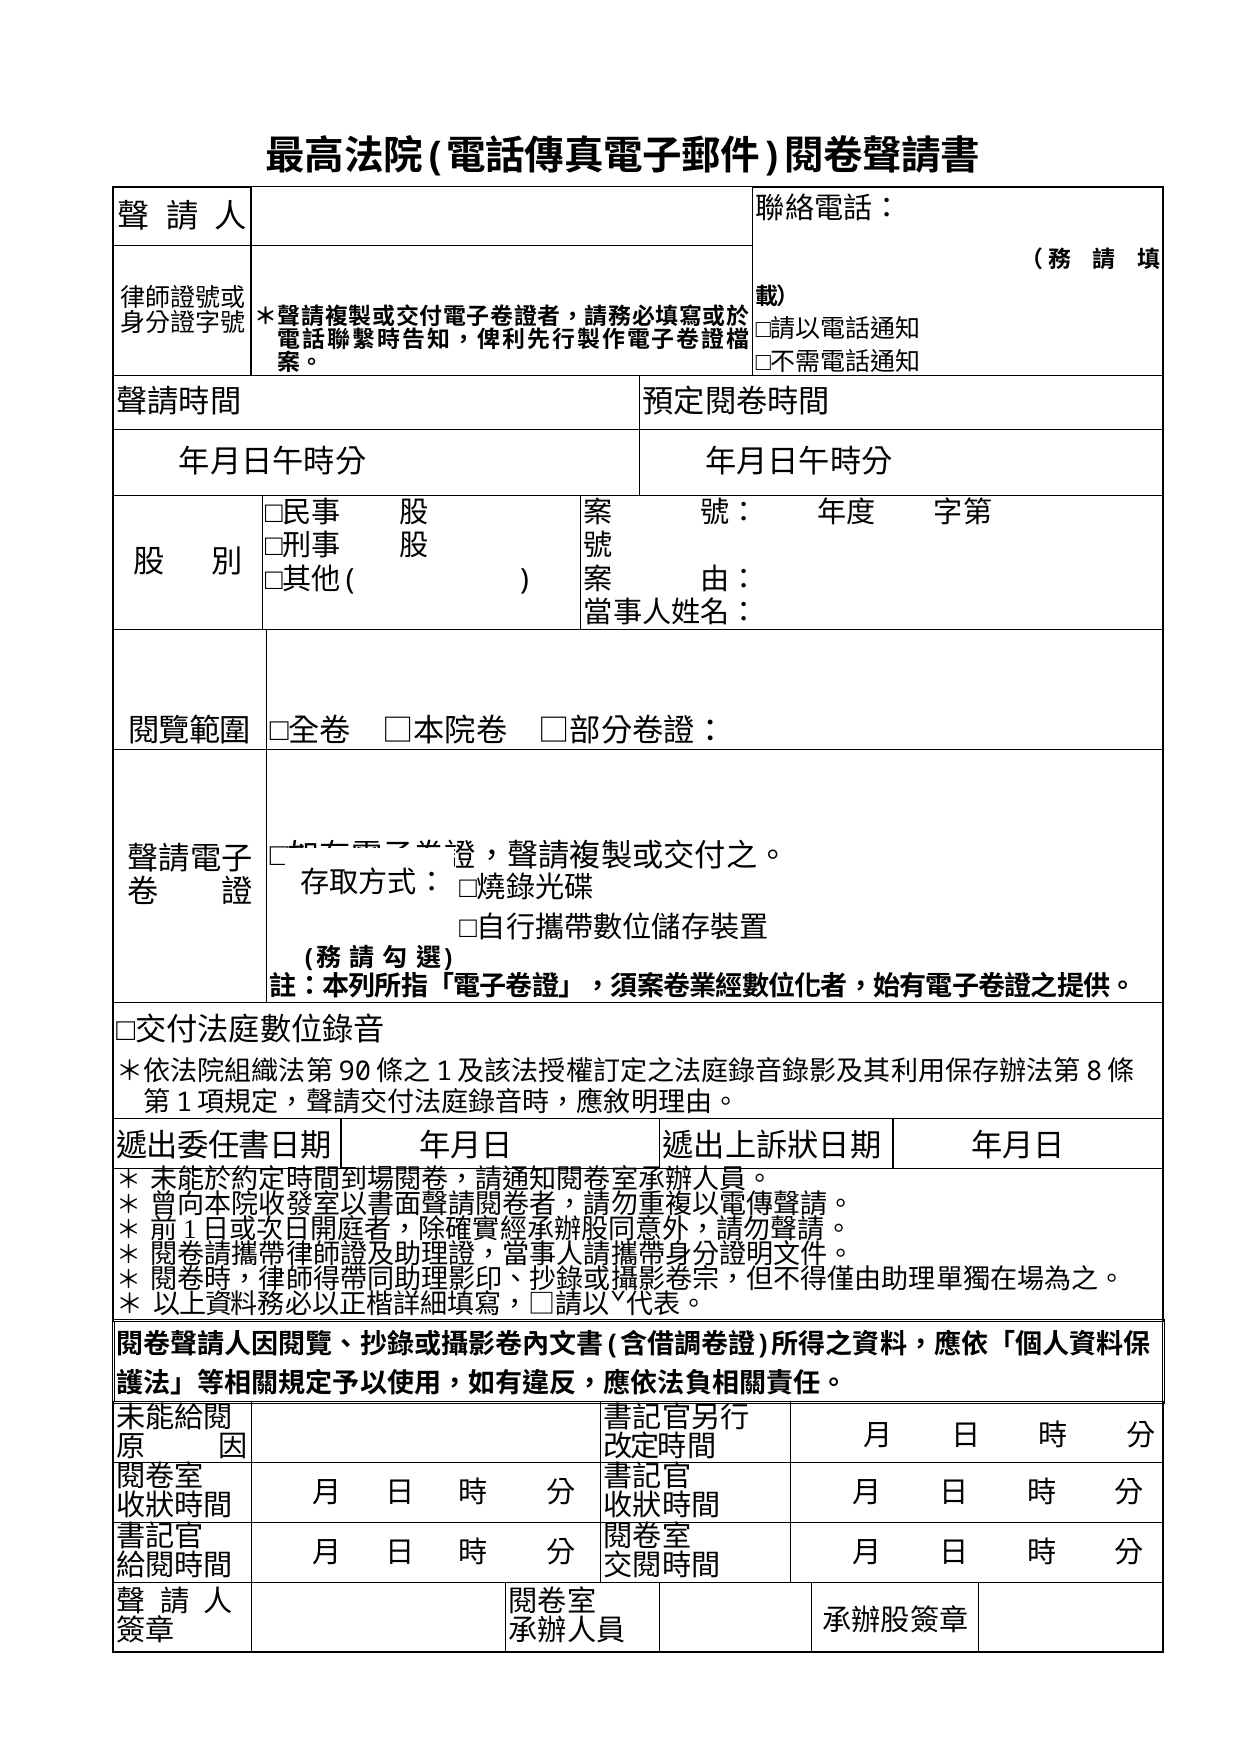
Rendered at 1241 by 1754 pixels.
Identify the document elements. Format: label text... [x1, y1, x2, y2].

table_cell 股 別 [114, 496, 262, 629]
table_cell 閱卷室 承辦人員 [506, 1583, 659, 1651]
table_cell 年月日 [342, 1119, 659, 1168]
table_cell 月 日 時 分 [791, 1523, 1162, 1582]
table_cell [252, 1583, 505, 1651]
table_cell 書記官 收狀時間 [601, 1463, 790, 1522]
table_cell 年月日 [894, 1119, 1162, 1168]
table_cell 聲請電子卷 證 [114, 750, 266, 1002]
table_cell 律師證號或身分證字號 [114, 246, 250, 375]
table_cell 閱覽範圍 [114, 630, 266, 749]
table_cell 未能於約定時間到場閱卷，請通知閱卷室承辦人員。 曾向本院收發室以書面聲請閱卷者，請勿重複以電傳聲請。 前1日或次日開庭者，除確實經承辦股同意外，請勿聲請。 閱卷請攜帶律師證及助理證，當事人請攜帶身分證明文件。 閱卷時，律師得帶同助理影印、抄錄或攝影卷宗，但不得僅由助理單獨在場為之。 ＊ 以上資料務必以正楷詳細填寫，□請以ˇ代表。 [114, 1169, 1162, 1319]
table_cell □民事 股 □刑事 股 □其他( ) [263, 496, 580, 629]
table_cell 年月日午時分 [114, 430, 639, 495]
table_cell 閱卷聲請人因閱覽、抄錄或攝影卷內文書(含借調卷證)所得之資料，應依「個人資料保護法」等相關規定予以使用，如有違反，應依法負相關責任。 [115, 1322, 1162, 1401]
table_cell 聲 請 人 簽章 [114, 1583, 251, 1651]
table_cell 書記官另行 改定時間 [601, 1404, 790, 1462]
table_cell 月 日 時 分 [791, 1463, 1162, 1522]
table_cell 月 日 時 分 [252, 1463, 600, 1522]
table_cell 遞出委任書日期 [114, 1119, 340, 1168]
table_cell [979, 1583, 1162, 1651]
table_cell 聲請時間 [114, 376, 639, 429]
text 最高法院(電話傳真電子郵件)閱卷聲請書 [148, 124, 1098, 181]
table_cell ＊聲請複製或交付電子卷證者，請務必填寫或於電話聯繫時告知，俾利先行製作電子卷證檔案。 [252, 246, 752, 375]
table_cell 閱卷室 交閱時間 [601, 1523, 790, 1582]
table_cell 承辦股簽章 [812, 1583, 978, 1651]
table_cell 月 日 時 分 [252, 1523, 600, 1582]
table_cell [252, 1404, 600, 1462]
table_cell □全卷 □本院卷 □部分卷證： [267, 630, 1162, 749]
table_cell 書記官 給閱時間 [114, 1523, 251, 1582]
table_cell □交付法庭數位錄音 ＊依法院組織法第90條之1及該法授權訂定之法庭錄音錄影及其利用保存辦法第8條第1項規定，聲請交付法庭錄音時，應敘明理由。 [114, 1003, 1162, 1118]
table_cell 未能給閱 原 因 [114, 1404, 251, 1462]
table_header 聲 請 人 [114, 188, 250, 245]
table_header [252, 187, 752, 245]
table_cell 預定閱卷時間 [640, 376, 1162, 429]
table_cell 月 日 時 分 [791, 1404, 1162, 1462]
table_cell 遞出上訴狀日期 [660, 1119, 892, 1168]
table_cell [660, 1583, 811, 1651]
table_cell 案 號： 年度 字第 號 案 由： 當事人姓名： [581, 496, 1162, 629]
table_cell □如有電子卷證，聲請複製或交付之。 □燒錄光碟 □自行攜帶數位儲存裝置 (務 請 勾 選) 註：本列所指「電子卷證」，須案卷業經數位化者，始有電子卷證之提供。 [267, 750, 1162, 1002]
table_cell 年月日午時分 [640, 430, 1162, 495]
table_header 聯絡電話： （務 請 填 載） □請以電話通知 □不需電話通知 [753, 188, 1162, 375]
table_cell 閱卷室 收狀時間 [114, 1463, 251, 1522]
